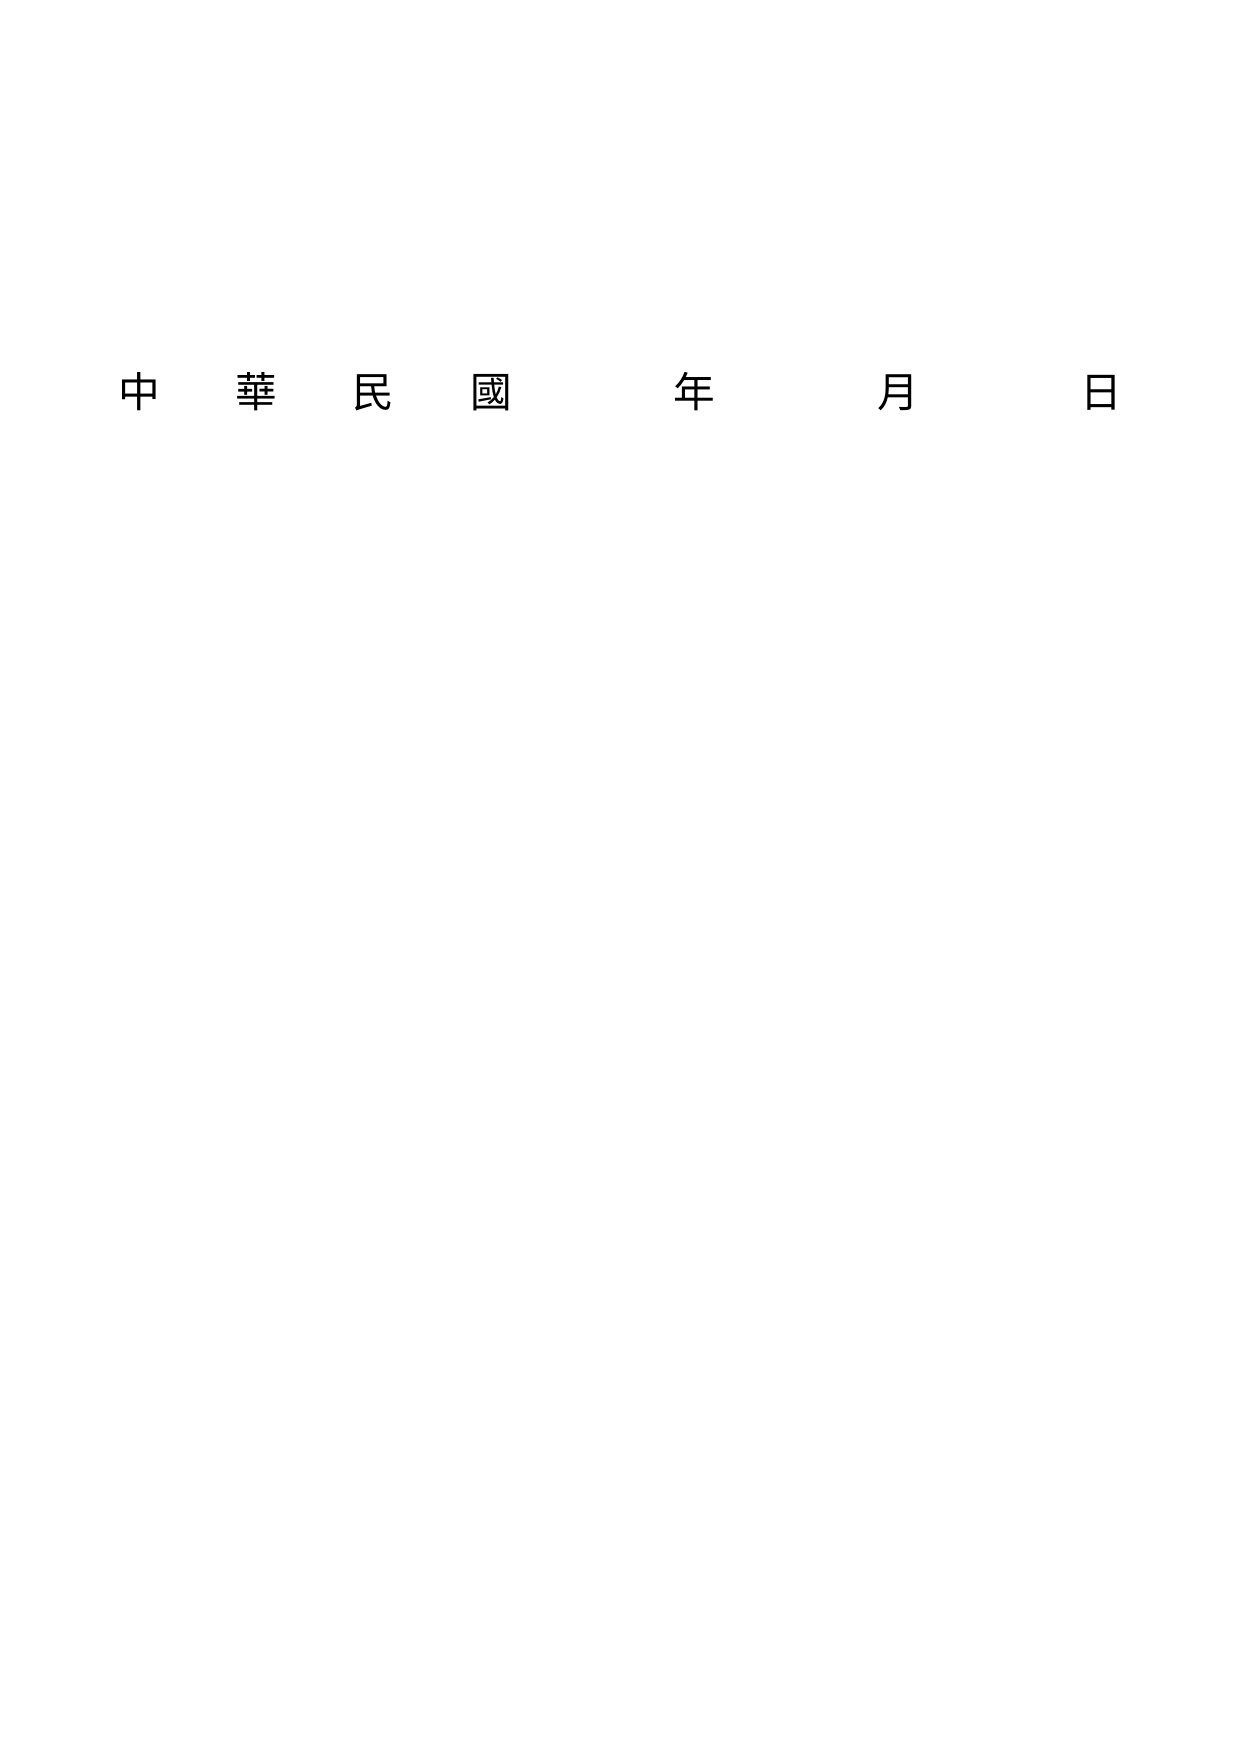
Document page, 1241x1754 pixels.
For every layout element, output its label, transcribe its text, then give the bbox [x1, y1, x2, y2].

text 中華民國 年 月 日 [118, 352, 1122, 427]
